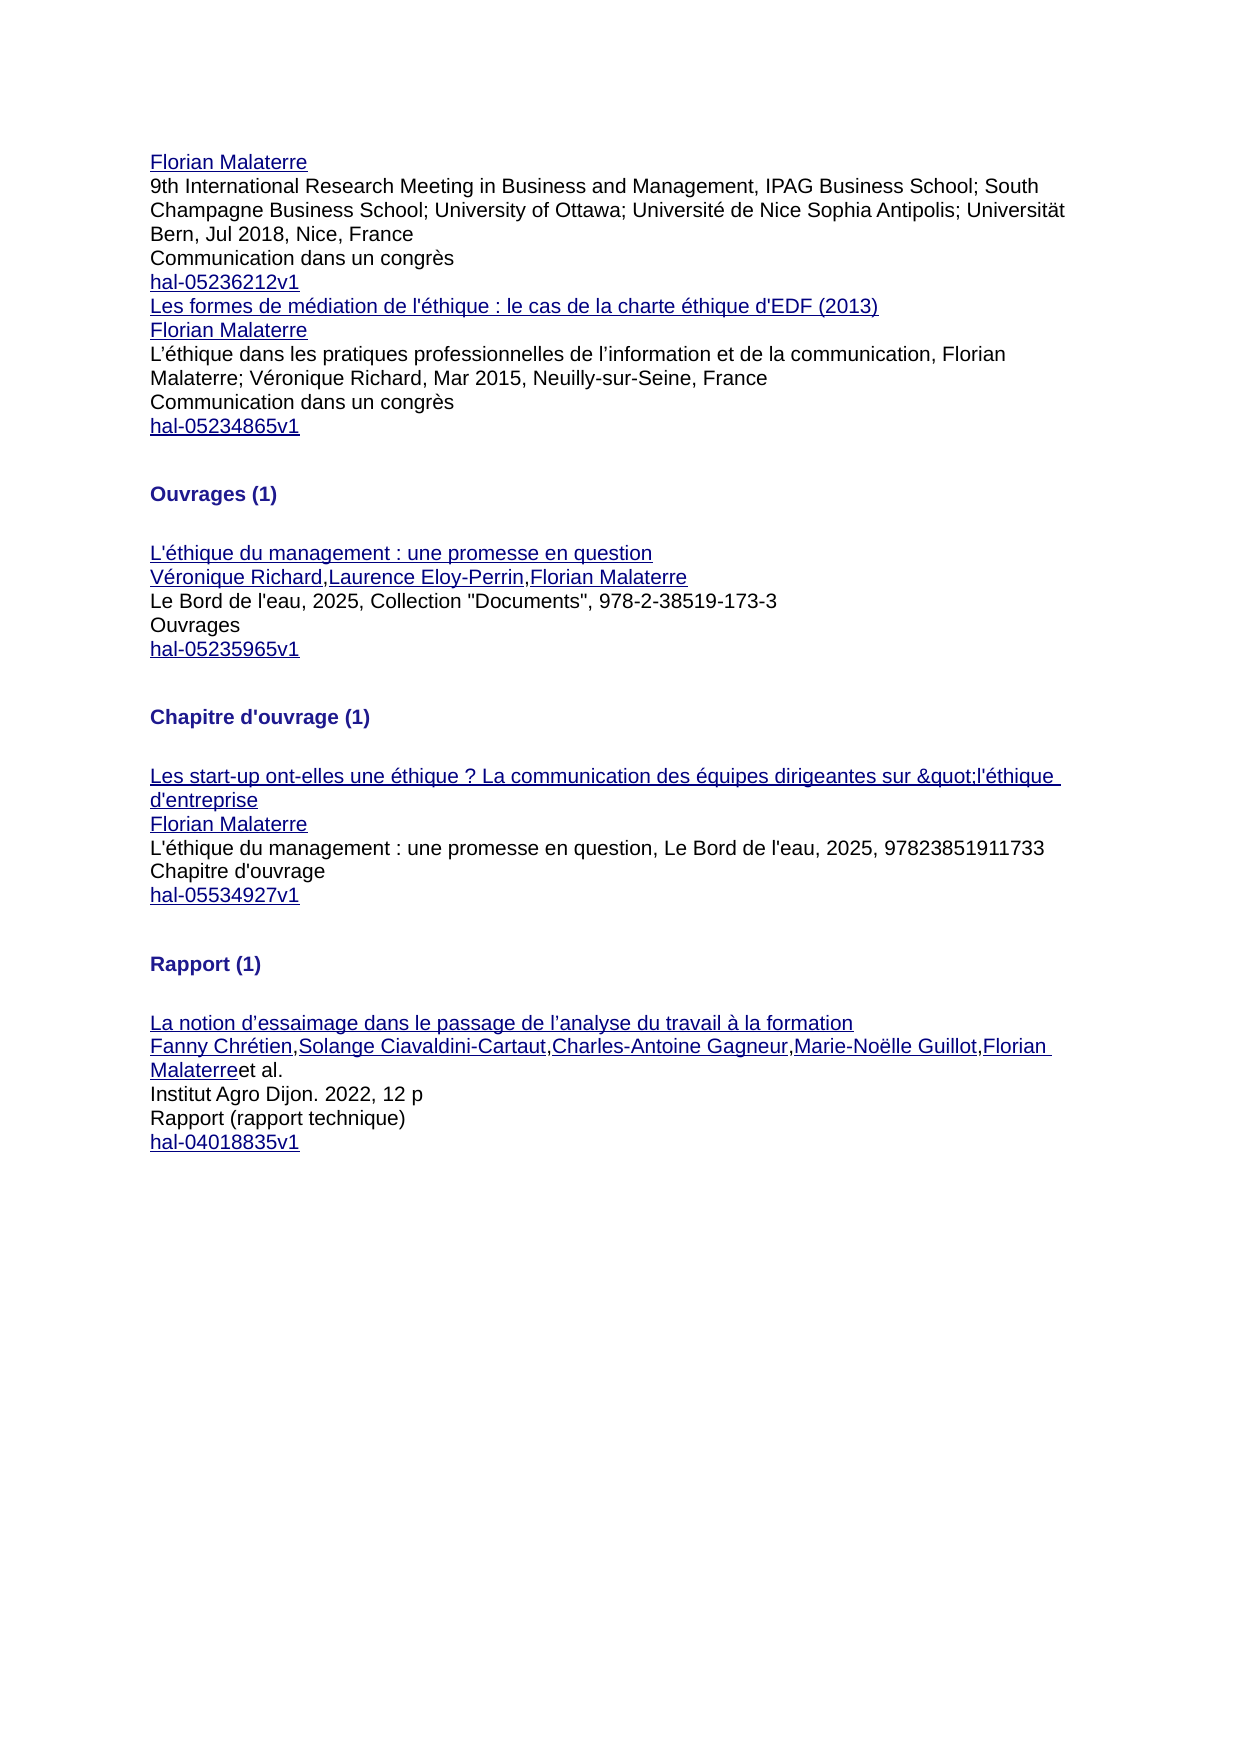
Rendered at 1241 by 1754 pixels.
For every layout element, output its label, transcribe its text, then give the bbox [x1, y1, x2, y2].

table_header La notion d’essaimage dans le passage de l’analyse du travail à la formation Fanny Chrétien,Solange Ciavaldini-Cartaut,Charles-Antoine Gagneur,Marie-Noëlle Guillot,Florian Malaterreet al. Institut Agro Dijon. 2022, 12 p Rapport (rapport technique) hal-04018835v1 [150, 1010, 1090, 1154]
table_header Les start-up ont-elles une éthique ? La communication des équipes dirigeantes sur &quot;l'éthique d'entreprise Florian Malaterre L'éthique du management : une promesse en question, Le Bord de l'eau, 2025, 97823851911733 Chapitre d'ouvrage hal-05534927v1 [150, 764, 1090, 907]
table_cell Florian Malaterre 9th International Research Meeting in Business and Management, IPAG Business School; South Champagne Business School; University of Ottawa; Université de Nice Sophia Antipolis; Universität Bern, Jul 2018, Nice, France Communication dans un congrès hal-05236212v1 [150, 150, 1090, 294]
subtitle Ouvrages (1) [150, 482, 1090, 506]
subtitle Rapport (1) [150, 952, 1090, 976]
subtitle Chapitre d'ouvrage (1) [150, 705, 1090, 729]
table_header L'éthique du management : une promesse en question Véronique Richard,Laurence Eloy-Perrin,Florian Malaterre Le Bord de l'eau, 2025, Collection "Documents", 978-2-38519-173-3 Ouvrages hal-05235965v1 [150, 541, 1090, 660]
table_cell Les formes de médiation de l'éthique : le cas de la charte éthique d'EDF (2013) Florian Malaterre L’éthique dans les pratiques professionnelles de l’information et de la communication, Florian Malaterre; Véronique Richard, Mar 2015, Neuilly-sur-Seine, France Communication dans un congrès hal-05234865v1 [150, 294, 1090, 437]
